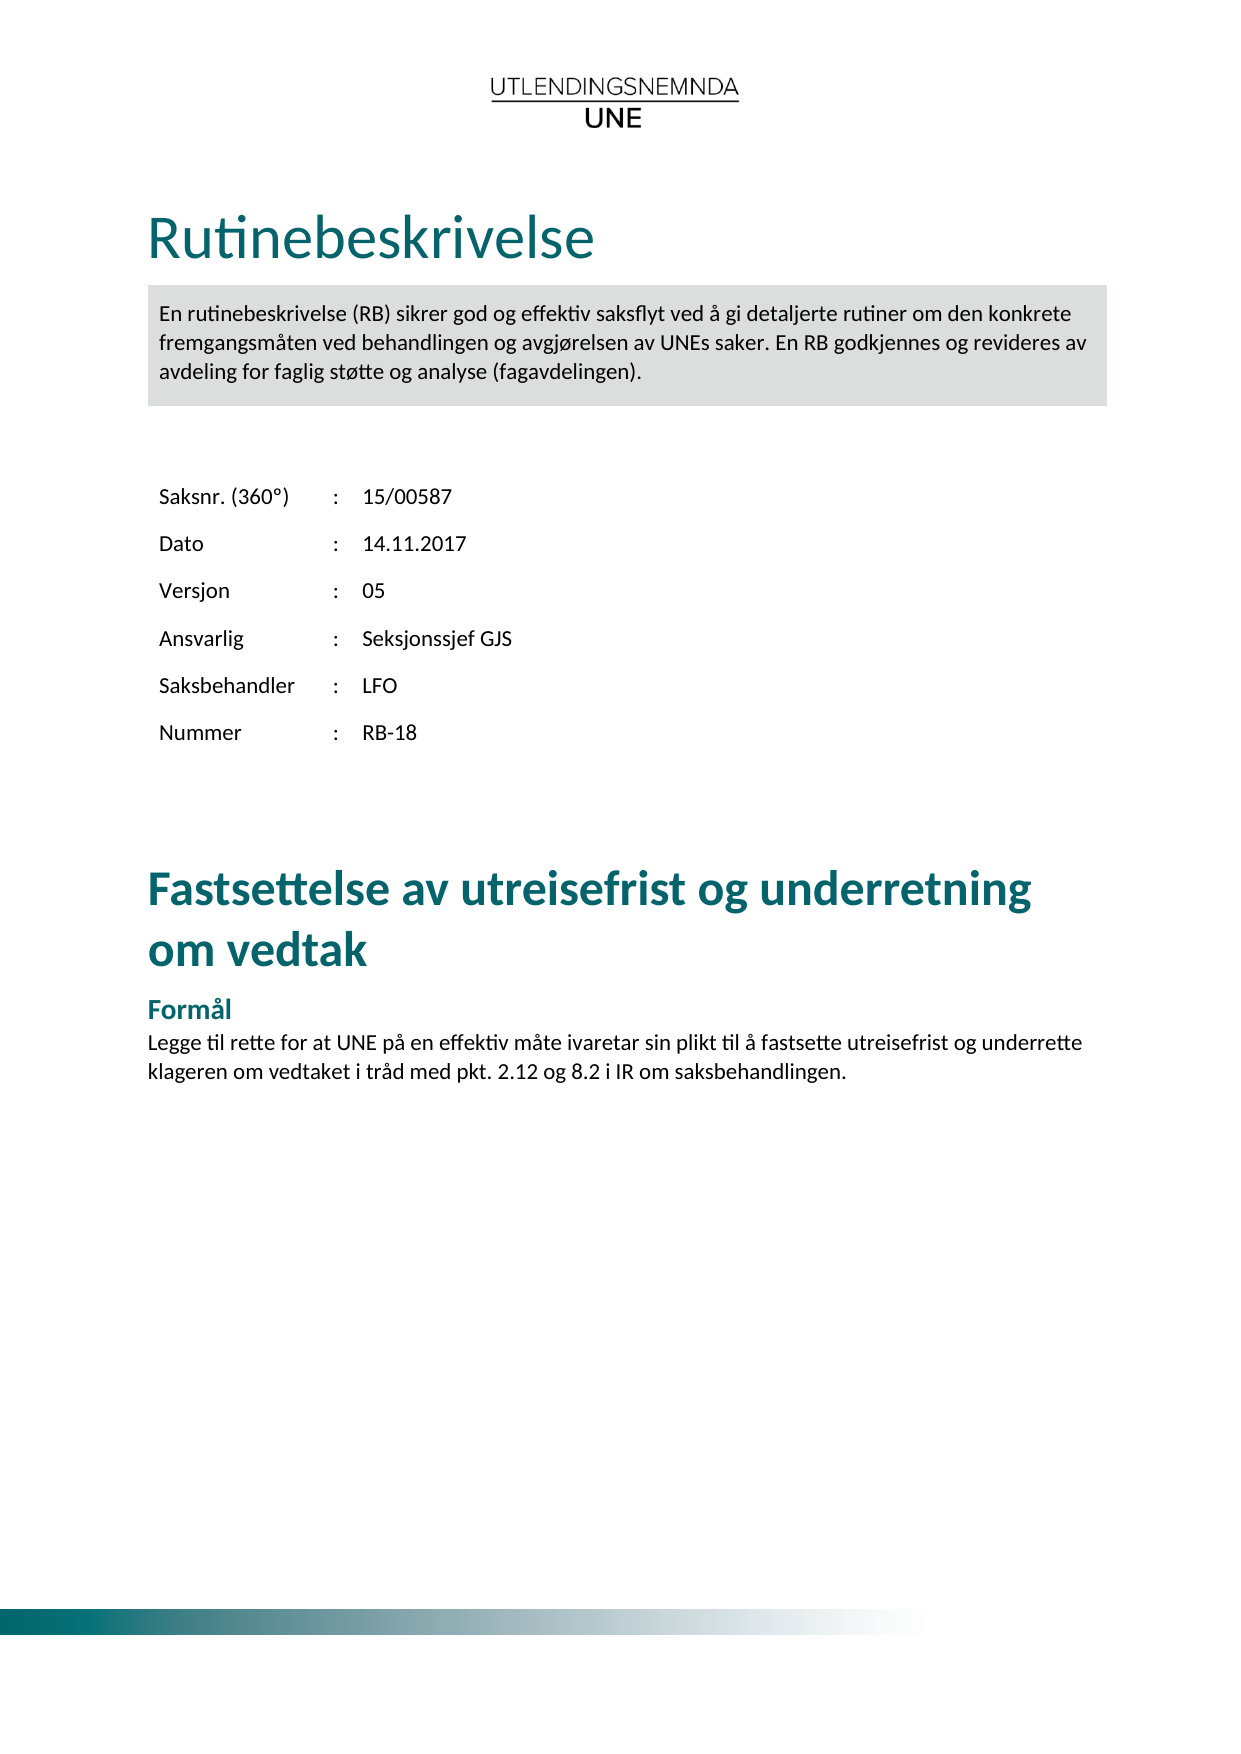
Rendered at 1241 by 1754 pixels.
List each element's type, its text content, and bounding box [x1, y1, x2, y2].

table_header En rutinebeskrivelse (RB) sikrer god og effektiv saksflyt ved å gi detaljerte rutiner om den konkrete fremgangsmåten ved behandlingen og avgjørelsen av UNEs saker. En RB godkjennes og revideres av avdeling for faglig støtte og analyse (fagavdelingen). [148, 285, 1107, 406]
table_cell : [321, 516, 351, 563]
text Rutinebeskrivelse [148, 235, 1093, 264]
table_cell Saksnr. (360º) [148, 469, 321, 516]
table_cell [148, 752, 321, 815]
table_cell : [321, 563, 351, 610]
table_cell [321, 406, 351, 468]
table_cell 15/00587 [351, 469, 1111, 516]
table_cell LFO [351, 658, 1111, 705]
table_header [1107, 285, 1111, 406]
table_cell Seksjonssjef GJS [351, 610, 1111, 658]
table_cell Versjon [148, 563, 321, 610]
table_cell [351, 406, 1111, 468]
table_cell [321, 752, 351, 815]
table_cell Saksbehandler [148, 658, 321, 705]
table_cell Nummer [148, 705, 321, 752]
table_cell 14.11.2017 [351, 516, 1111, 563]
table_cell : [321, 610, 351, 658]
table_cell [148, 406, 321, 468]
text Legge til rette for at UNE på en effektiv måte ivaretar sin plikt til å fastsette utreisefrist og underrette klageren om vedtaket i tråd med pkt. 2.12 og 8.2 i IR om saksbehandlingen. [148, 1027, 1093, 1085]
text Formål [148, 991, 1093, 1027]
table_cell : [321, 658, 351, 705]
text Fastsettelse av utreisefrist og underretning om vedtak [148, 856, 1093, 978]
table_cell : [321, 705, 351, 752]
table_cell RB-18 [351, 705, 1111, 752]
table_cell Ansvarlig [148, 610, 321, 658]
table_cell [351, 752, 1111, 815]
table_cell Dato [148, 516, 321, 563]
table_cell : [321, 469, 351, 516]
table_cell 05 [351, 563, 1111, 610]
